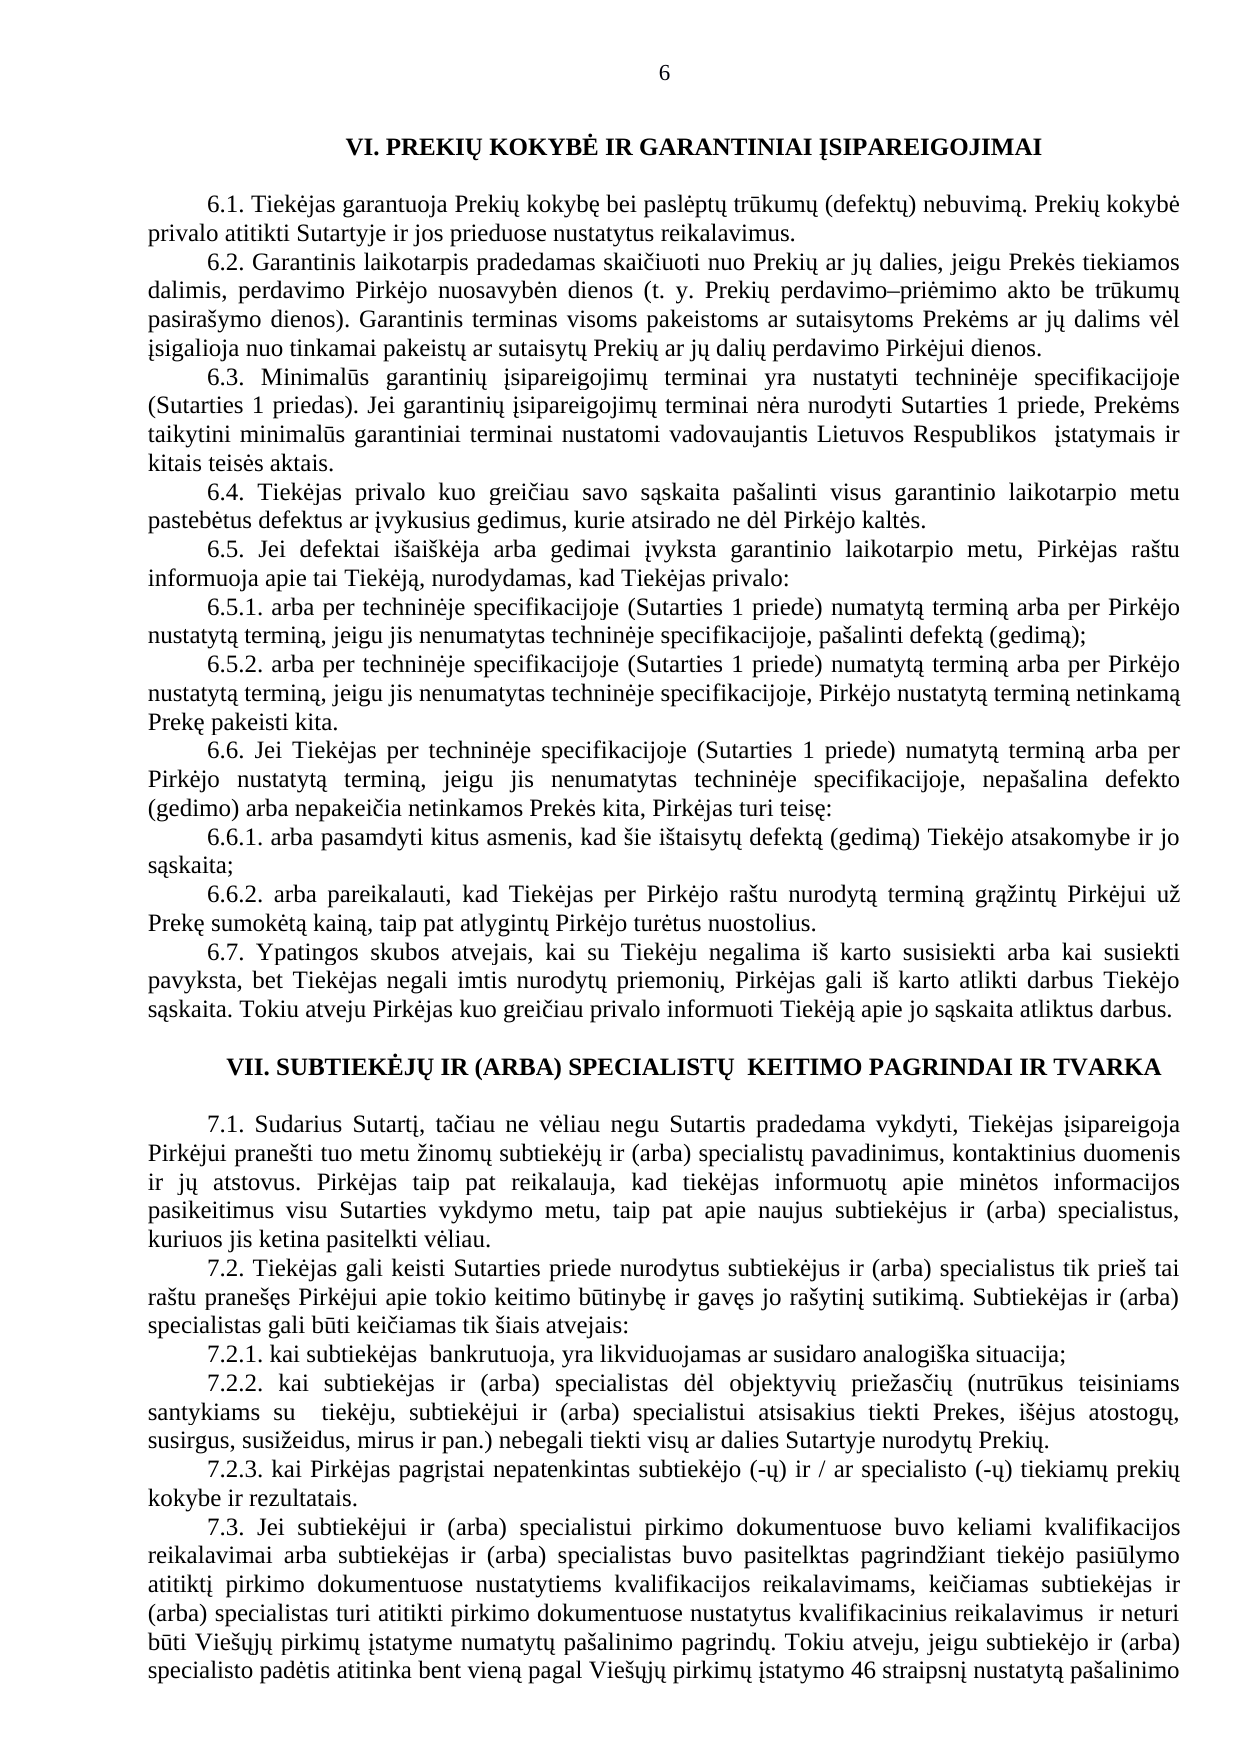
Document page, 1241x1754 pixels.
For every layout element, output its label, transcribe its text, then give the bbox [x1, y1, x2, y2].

text 6.5.1. arba per techninėje specifikacijoje (Sutarties 1 priede) numatytą terminą arba per Pirkėjo nustatytą terminą, jeigu jis nenumatytas techninėje specifikacijoje, pašalinti defektą (gedimą); [148, 592, 1181, 649]
text 7.2.3. kai Pirkėjas pagrįstai nepatenkintas subtiekėjo (-ų) ir / ar specialisto (-ų) tiekiamų prekių kokybe ir rezultatais. [148, 1454, 1181, 1512]
text 6.5. Jei defektai išaiškėja arba gedimai įvyksta garantinio laikotarpio metu, Pirkėjas raštu informuoja apie tai Tiekėją, nurodydamas, kad Tiekėjas privalo: [148, 534, 1181, 592]
text VII. SUBTIEKĖJŲ IR (ARBA) SPECIALISTŲ KEITIMO PAGRINDAI IR TVARKA [148, 1052, 1181, 1080]
text 7.1. Sudarius Sutartį, tačiau ne vėliau negu Sutartis pradedama vykdyti, Tiekėjas įsipareigoja Pirkėjui pranešti tuo metu žinomų subtiekėjų ir (arba) specialistų pavadinimus, kontaktinius duomenis ir jų atstovus. Pirkėjas taip pat reikalauja, kad tiekėjas informuotų apie minėtos informacijos pasikeitimus visu Sutarties vykdymo metu, taip pat apie naujus subtiekėjus ir (arba) specialistus, kuriuos jis ketina pasitelkti vėliau. [148, 1109, 1181, 1253]
text 7.2. Tiekėjas gali keisti Sutarties priede nurodytus subtiekėjus ir (arba) specialistus tik prieš tai raštu pranešęs Pirkėjui apie tokio keitimo būtinybę ir gavęs jo rašytinį sutikimą. Subtiekėjas ir (arba) specialistas gali būti keičiamas tik šiais atvejais: [148, 1253, 1181, 1339]
text 6.6. Jei Tiekėjas per techninėje specifikacijoje (Sutarties 1 priede) numatytą terminą arba per Pirkėjo nustatytą terminą, jeigu jis nenumatytas techninėje specifikacijoje, nepašalina defekto (gedimo) arba nepakeičia netinkamos Prekės kita, Pirkėjas turi teisę: [148, 735, 1181, 822]
text 6.6.1. arba pasamdyti kitus asmenis, kad šie ištaisytų defektą (gedimą) Tiekėjo atsakomybe ir jo sąskaita; [148, 822, 1181, 879]
text 6.6.2. arba pareikalauti, kad Tiekėjas per Pirkėjo raštu nurodytą terminą grąžintų Pirkėjui už Prekę sumokėtą kainą, taip pat atlygintų Pirkėjo turėtus nuostolius. [148, 879, 1181, 937]
text 7.2.1. kai subtiekėjas bankrutuoja, yra likviduojamas ar susidaro analogiška situacija; [148, 1339, 1181, 1368]
text VI. PREKIŲ KOKYBĖ IR GARANTINIAI ĮSIPAREIGOJIMAI [148, 132, 1181, 160]
text 6.4. Tiekėjas privalo kuo greičiau savo sąskaita pašalinti visus garantinio laikotarpio metu pastebėtus defektus ar įvykusius gedimus, kurie atsirado ne dėl Pirkėjo kaltės. [148, 477, 1181, 534]
text 6.2. Garantinis laikotarpis pradedamas skaičiuoti nuo Prekių ar jų dalies, jeigu Prekės tiekiamos dalimis, perdavimo Pirkėjo nuosavybėn dienos (t. y. Prekių perdavimo–priėmimo akto be trūkumų pasirašymo dienos). Garantinis terminas visoms pakeistoms ar sutaisytoms Prekėms ar jų dalims vėl įsigalioja nuo tinkamai pakeistų ar sutaisytų Prekių ar jų dalių perdavimo Pirkėjui dienos. [148, 247, 1181, 362]
text 7.3. Jei subtiekėjui ir (arba) specialistui pirkimo dokumentuose buvo keliami kvalifikacijos reikalavimai arba subtiekėjas ir (arba) specialistas buvo pasitelktas pagrindžiant tiekėjo pasiūlymo atitiktį pirkimo dokumentuose nustatytiems kvalifikacijos reikalavimams, keičiamas subtiekėjas ir (arba) specialistas turi atitikti pirkimo dokumentuose nustatytus kvalifikacinius reikalavimus ir neturi būti Viešųjų pirkimų įstatyme numatytų pašalinimo pagrindų. Tokiu atveju, jeigu subtiekėjo ir (arba) specialisto padėtis atitinka bent vieną pagal Viešųjų pirkimų įstatymo 46 straipsnį nustatytą pašalinimo [148, 1512, 1181, 1684]
text 7.2.2. kai subtiekėjas ir (arba) specialistas dėl objektyvių priežasčių (nutrūkus teisiniams santykiams su tiekėju, subtiekėjui ir (arba) specialistui atsisakius tiekti Prekes, išėjus atostogų, susirgus, susižeidus, mirus ir pan.) nebegali tiekti visų ar dalies Sutartyje nurodytų Prekių. [148, 1368, 1181, 1454]
text 6.3. Minimalūs garantinių įsipareigojimų terminai yra nustatyti techninėje specifikacijoje (Sutarties 1 priedas). Jei garantinių įsipareigojimų terminai nėra nurodyti Sutarties 1 priede, Prekėms taikytini minimalūs garantiniai terminai nustatomi vadovaujantis Lietuvos Respublikos įstatymais ir kitais teisės aktais. [148, 362, 1181, 477]
text 6.7. Ypatingos skubos atvejais, kai su Tiekėju negalima iš karto susisiekti arba kai susiekti pavyksta, bet Tiekėjas negali imtis nurodytų priemonių, Pirkėjas gali iš karto atlikti darbus Tiekėjo sąskaita. Tokiu atveju Pirkėjas kuo greičiau privalo informuoti Tiekėją apie jo sąskaita atliktus darbus. [148, 937, 1181, 1023]
text 6.5.2. arba per techninėje specifikacijoje (Sutarties 1 priede) numatytą terminą arba per Pirkėjo nustatytą terminą, jeigu jis nenumatytas techninėje specifikacijoje, Pirkėjo nustatytą terminą netinkamą Prekę pakeisti kita. [148, 649, 1181, 735]
text 6.1. Tiekėjas garantuoja Prekių kokybę bei paslėptų trūkumų (defektų) nebuvimą. Prekių kokybė privalo atitikti Sutartyje ir jos prieduose nustatytus reikalavimus. [148, 189, 1181, 247]
